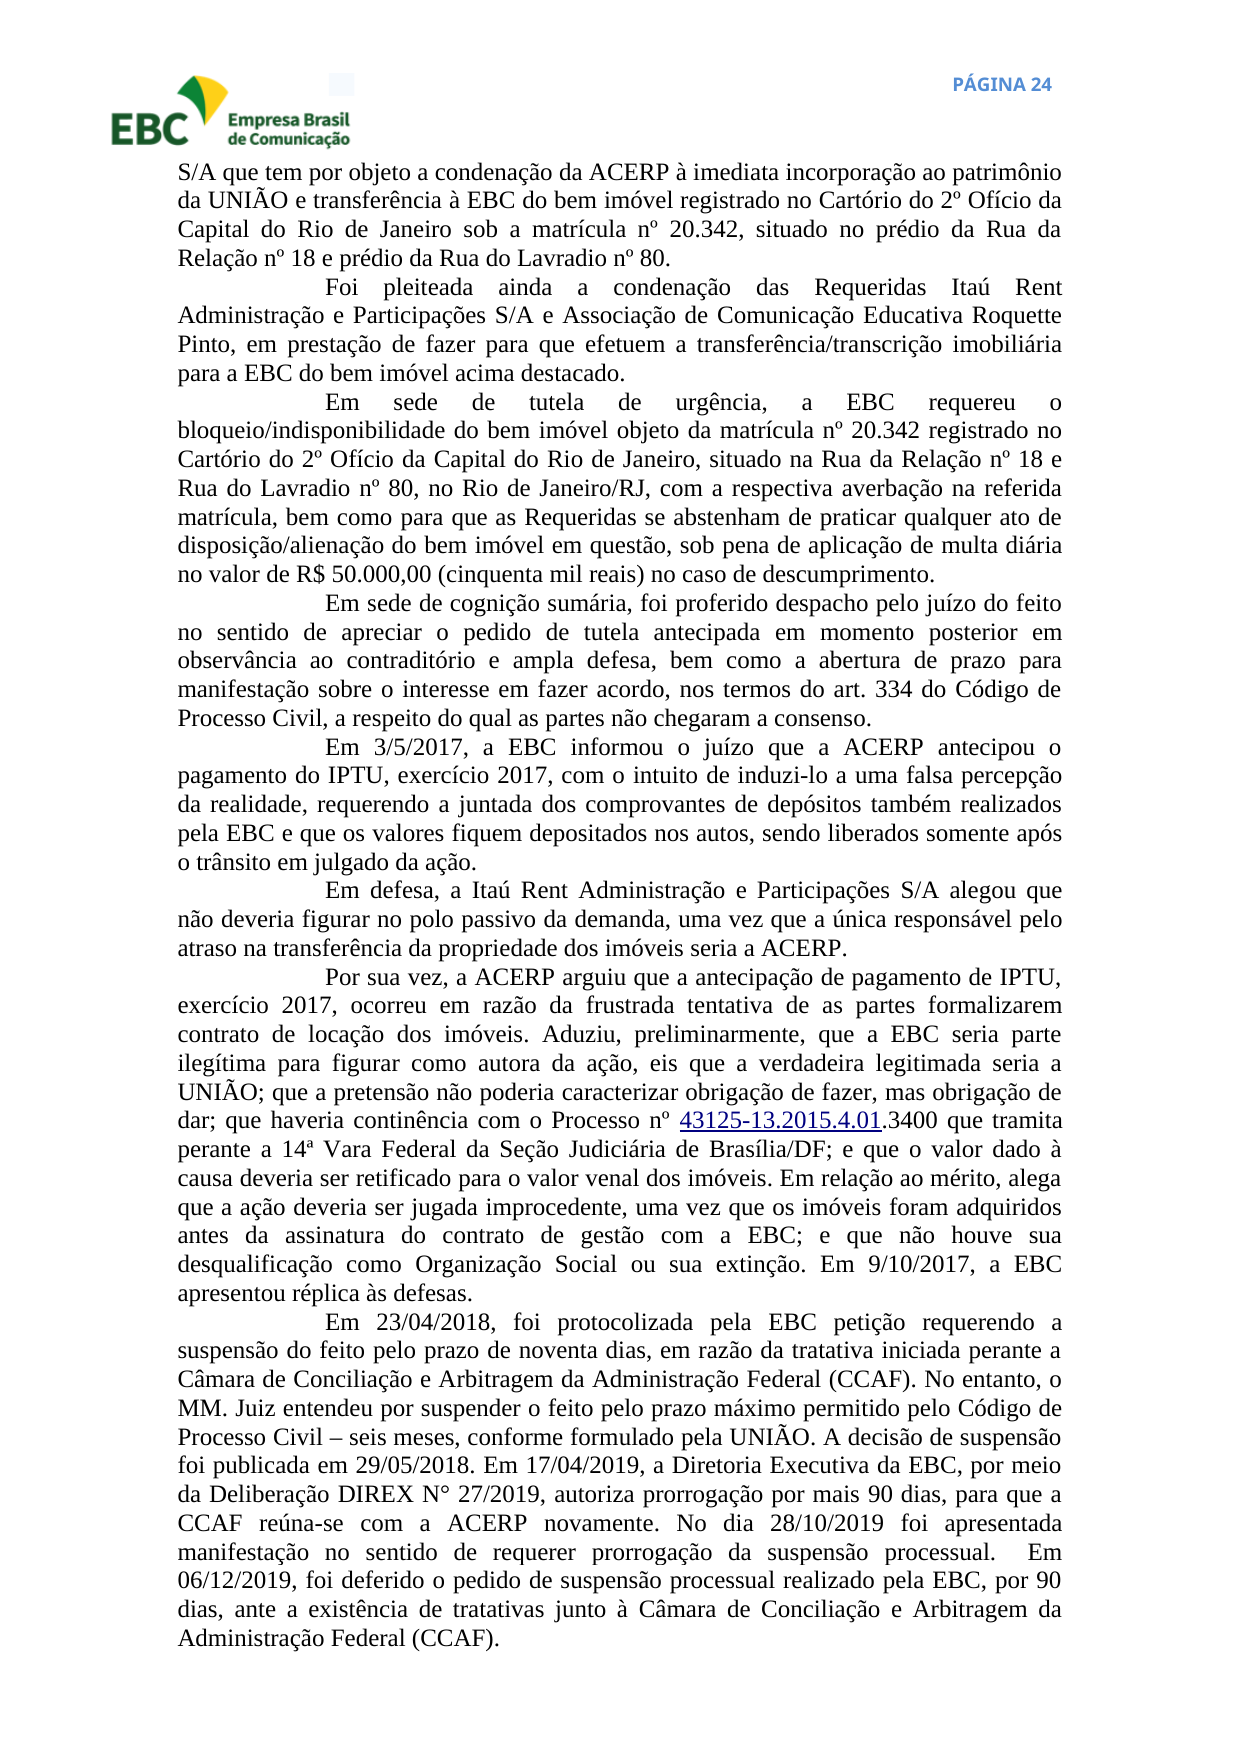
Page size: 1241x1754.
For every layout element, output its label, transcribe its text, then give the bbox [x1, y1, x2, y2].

text Em defesa, a Itaú Rent Administração e Participações S/A alegou que não deveria figurar no polo passivo da demanda, uma vez que a única responsável pelo atraso na transferência da propriedade dos imóveis seria a ACERP. [177, 875, 1063, 962]
text Em sede de cognição sumária, foi proferido despacho pelo juízo do feito no sentido de apreciar o pedido de tutela antecipada em momento posterior em observância ao contraditório e ampla defesa, bem como a abertura de prazo para manifestação sobre o interesse em fazer acordo, nos termos do art. 334 do Código de Processo Civil, a respeito do qual as partes não chegaram a consenso. [177, 588, 1063, 732]
text Foi pleiteada ainda a condenação das Requeridas Itaú Rent Administração e Participações S/A e Associação de Comunicação Educativa Roquette Pinto, em prestação de fazer para que efetuem a transferência/transcrição imobiliária para a EBC do bem imóvel acima destacado. [177, 272, 1063, 387]
text Em sede de tutela de urgência, a EBC requereu o bloqueio/indisponibilidade do bem imóvel objeto da matrícula nº 20.342 registrado no Cartório do 2º Ofício da Capital do Rio de Janeiro, situado na Rua da Relação nº 18 e Rua do Lavradio nº 80, no Rio de Janeiro/RJ, com a respectiva averbação na referida matrícula, bem como para que as Requeridas se abstenham de praticar qualquer ato de disposição/alienação do bem imóvel em questão, sob pena de aplicação de multa diária no valor de R$ 50.000,00 (cinquenta mil reais) no caso de descumprimento. [177, 387, 1063, 588]
text S/A que tem por objeto a condenação da ACERP à imediata incorporação ao patrimônio da UNIÃO e transferência à EBC do bem imóvel registrado no Cartório do 2º Ofício da Capital do Rio de Janeiro sob a matrícula nº 20.342, situado no prédio da Rua da Relação nº 18 e prédio da Rua do Lavradio nº 80. [177, 157, 1063, 272]
text Em 3/5/2017, a EBC informou o juízo que a ACERP antecipou o pagamento do IPTU, exercício 2017, com o intuito de induzi-lo a uma falsa percepção da realidade, requerendo a juntada dos comprovantes de depósitos também realizados pela EBC e que os valores fiquem depositados nos autos, sendo liberados somente após o trânsito em julgado da ação. [177, 732, 1063, 875]
text Por sua vez, a ACERP arguiu que a antecipação de pagamento de IPTU, exercício 2017, ocorreu em razão da frustrada tentativa de as partes formalizarem contrato de locação dos imóveis. Aduziu, preliminarmente, que a EBC seria parte ilegítima para figurar como autora da ação, eis que a verdadeira legitimada seria a UNIÃO; que a pretensão não poderia caracterizar obrigação de fazer, mas obrigação de dar; que haveria continência com o Processo nº 43125-13.2015.4.01.3400 que tramita perante a 14ª Vara Federal da Seção Judiciária de Brasília/DF; e que o valor dado à causa deveria ser retificado para o valor venal dos imóveis. Em relação ao mérito, alega que a ação deveria ser jugada improcedente, uma vez que os imóveis foram adquiridos antes da assinatura do contrato de gestão com a EBC; e que não houve sua desqualificação como Organização Social ou sua extinção. Em 9/10/2017, a EBC apresentou réplica às defesas. [177, 962, 1063, 1307]
text Em 23/04/2018, foi protocolizada pela EBC petição requerendo a suspensão do feito pelo prazo de noventa dias, em razão da tratativa iniciada perante a Câmara de Conciliação e Arbitragem da Administração Federal (CCAF). No entanto, o MM. Juiz entendeu por suspender o feito pelo prazo máximo permitido pelo Código de Processo Civil – seis meses, conforme formulado pela UNIÃO. A decisão de suspensão foi publicada em 29/05/2018. Em 17/04/2019, a Diretoria Executiva da EBC, por meio da Deliberação DIREX N° 27/2019, autoriza prorrogação por mais 90 dias, para que a CCAF reúna-se com a ACERP novamente. No dia 28/10/2019 foi apresentada manifestação no sentido de requerer prorrogação da suspensão processual. Em 06/12/2019, foi deferido o pedido de suspensão processual realizado pela EBC, por 90 dias, ante a existência de tratativas junto à Câmara de Conciliação e Arbitragem da Administração Federal (CCAF). [177, 1307, 1063, 1652]
